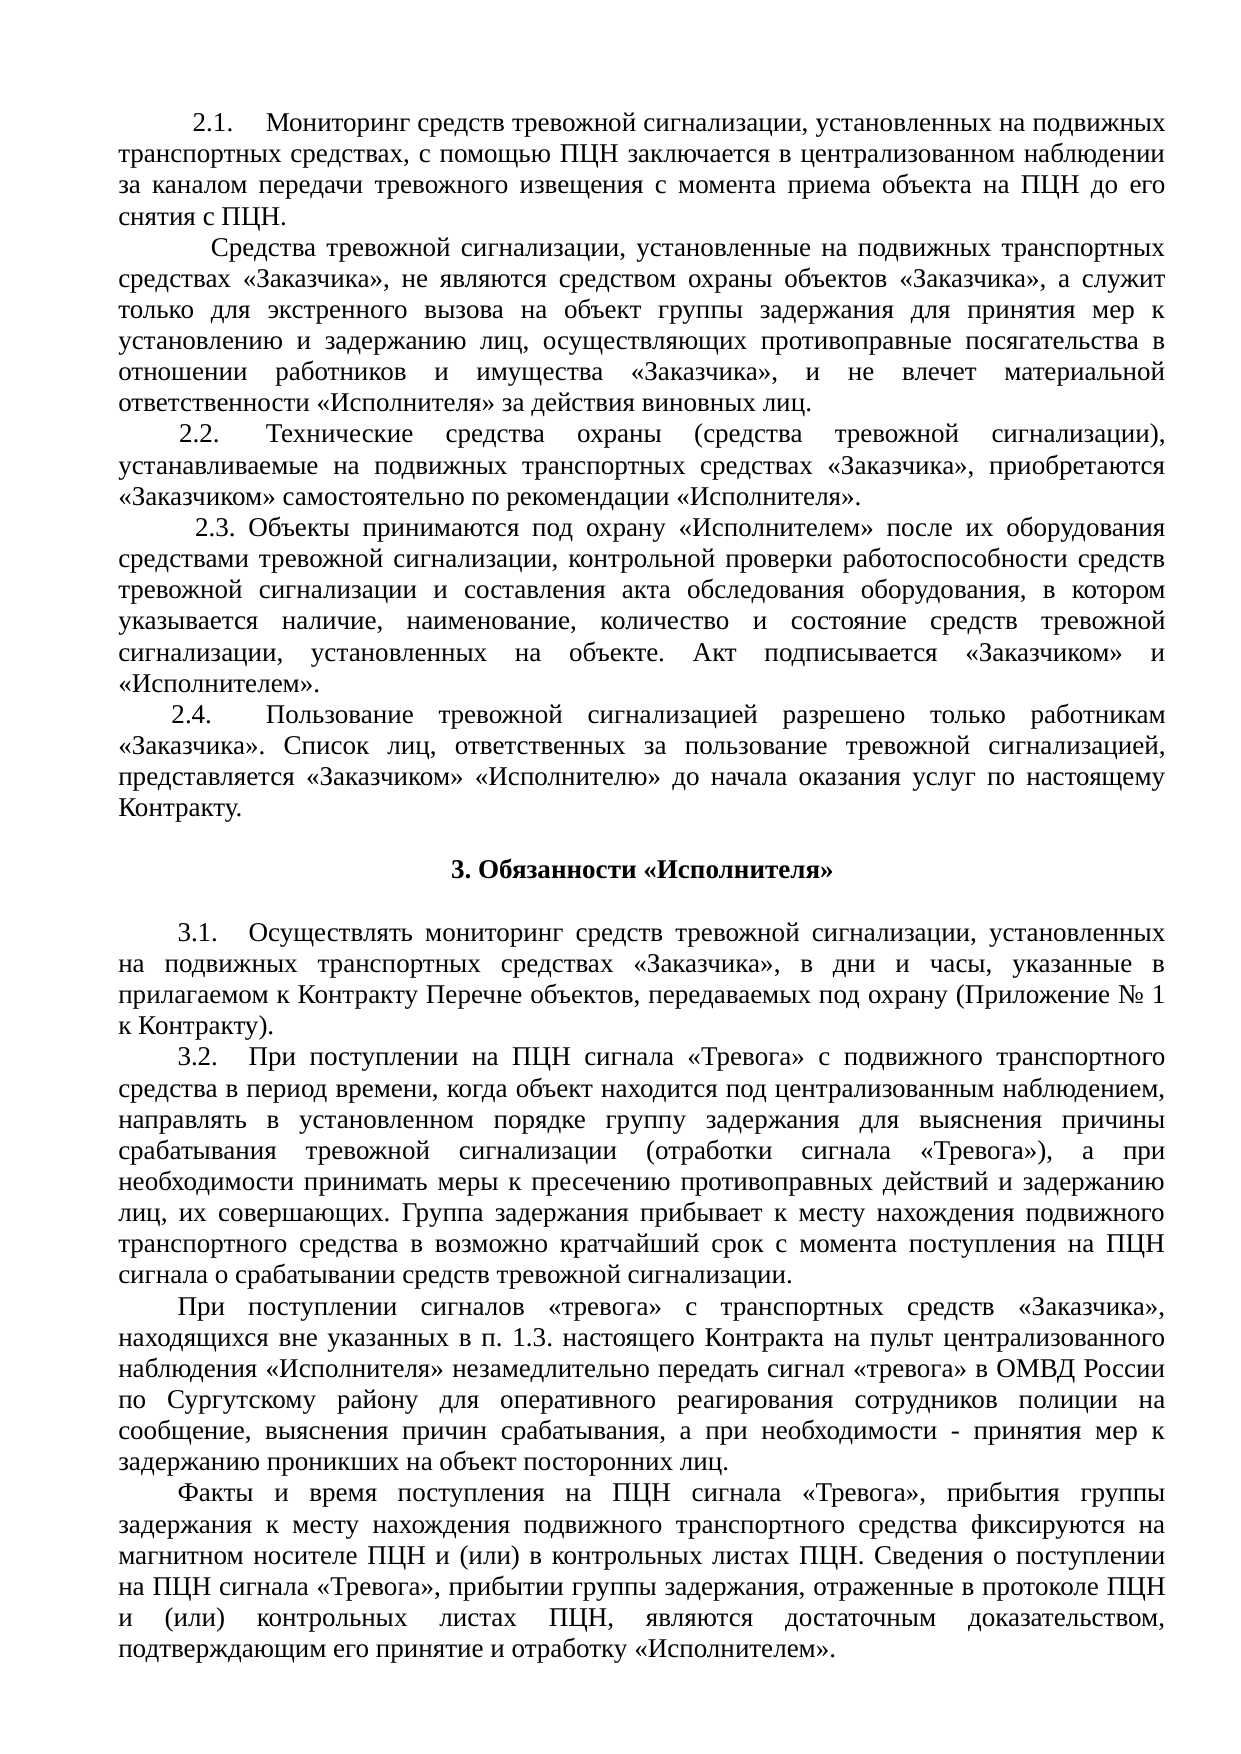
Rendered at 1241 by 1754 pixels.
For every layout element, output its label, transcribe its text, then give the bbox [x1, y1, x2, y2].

text 3.2. При поступлении на ПЦН сигнала «Тревога» с подвижного транспортного средства в период времени, когда объект находится под централизованным наблюдением, направлять в установленном порядке группу задержания для выяснения причины срабатывания тревожной сигнализации (отработки сигнала «Тревога»), а при необходимости принимать меры к пресечению противоправных действий и задержанию лиц, их совершающих. Группа задержания прибывает к месту нахождения подвижного транспортного средства в возможно кратчайший срок с момента поступления на ПЦН сигнала о срабатывании средств тревожной сигнализации. [118, 1041, 1167, 1290]
text 2.2. Технические средства охраны (средства тревожной сигнализации), устанавливаемые на подвижных транспортных средствах «Заказчика», приобретаются «Заказчиком» самостоятельно по рекомендации «Исполнителя». [118, 418, 1167, 511]
text При поступлении сигналов «тревога» с транспортных средств «Заказчика», находящихся вне указанных в п. 1.3. настоящего Контракта на пульт централизованного наблюдения «Исполнителя» незамедлительно передать сигнал «тревога» в ОМВД России по Сургутскому району для оперативного реагирования сотрудников полиции на сообщение, выяснения причин срабатывания, а при необходимости - принятия мер к задержанию проникших на объект посторонних лиц. [118, 1290, 1167, 1477]
text 2.4. Пользование тревожной сигнализацией разрешено только работникам «Заказчика». Список лиц, ответственных за пользование тревожной сигнализацией, представляется «Заказчиком» «Исполнителю» до начала оказания услуг по настоящему Контракту. [118, 698, 1167, 822]
text Факты и время поступления на ПЦН сигнала «Тревога», прибытия группы задержания к месту нахождения подвижного транспортного средства фиксируются на магнитном носителе ПЦН и (или) в контрольных листах ПЦН. Сведения о поступлении на ПЦН сигнала «Тревога», прибытии группы задержания, отраженные в протоколе ПЦН и (или) контрольных листах ПЦН, являются достаточным доказательством, подтверждающим его принятие и отработку «Исполнителем». [118, 1477, 1167, 1663]
text 2.3. Объекты принимаются под охрану «Исполнителем» после их оборудования средствами тревожной сигнализации, контрольной проверки работоспособности средств тревожной сигнализации и составления акта обследования оборудования, в котором указывается наличие, наименование, количество и состояние средств тревожной сигнализации, установленных на объекте. Акт подписывается «Заказчиком» и «Исполнителем». [118, 511, 1167, 698]
text 2.1. Мониторинг средств тревожной сигнализации, установленных на подвижных транспортных средствах, с помощью ПЦН заключается в централизованном наблюдении за каналом передачи тревожного извещения с момента приема объекта на ПЦН до его снятия с ПЦН. [118, 106, 1167, 231]
text 3. Обязанности «Исполнителя» [118, 854, 1167, 885]
text 3.1. Осуществлять мониторинг средств тревожной сигнализации, установленных на подвижных транспортных средствах «Заказчика», в дни и часы, указанные в прилагаемом к Контракту Перечне объектов, передаваемых под охрану (Приложение № 1 к Контракту). [118, 916, 1167, 1041]
text Средства тревожной сигнализации, установленные на подвижных транспортных средствах «Заказчика», не являются средством охраны объектов «Заказчика», а служит только для экстренного вызова на объект группы задержания для принятия мер к установлению и задержанию лиц, осуществляющих противоправные посягательства в отношении работников и имущества «Заказчика», и не влечет материальной ответственности «Исполнителя» за действия виновных лиц. [118, 231, 1167, 418]
